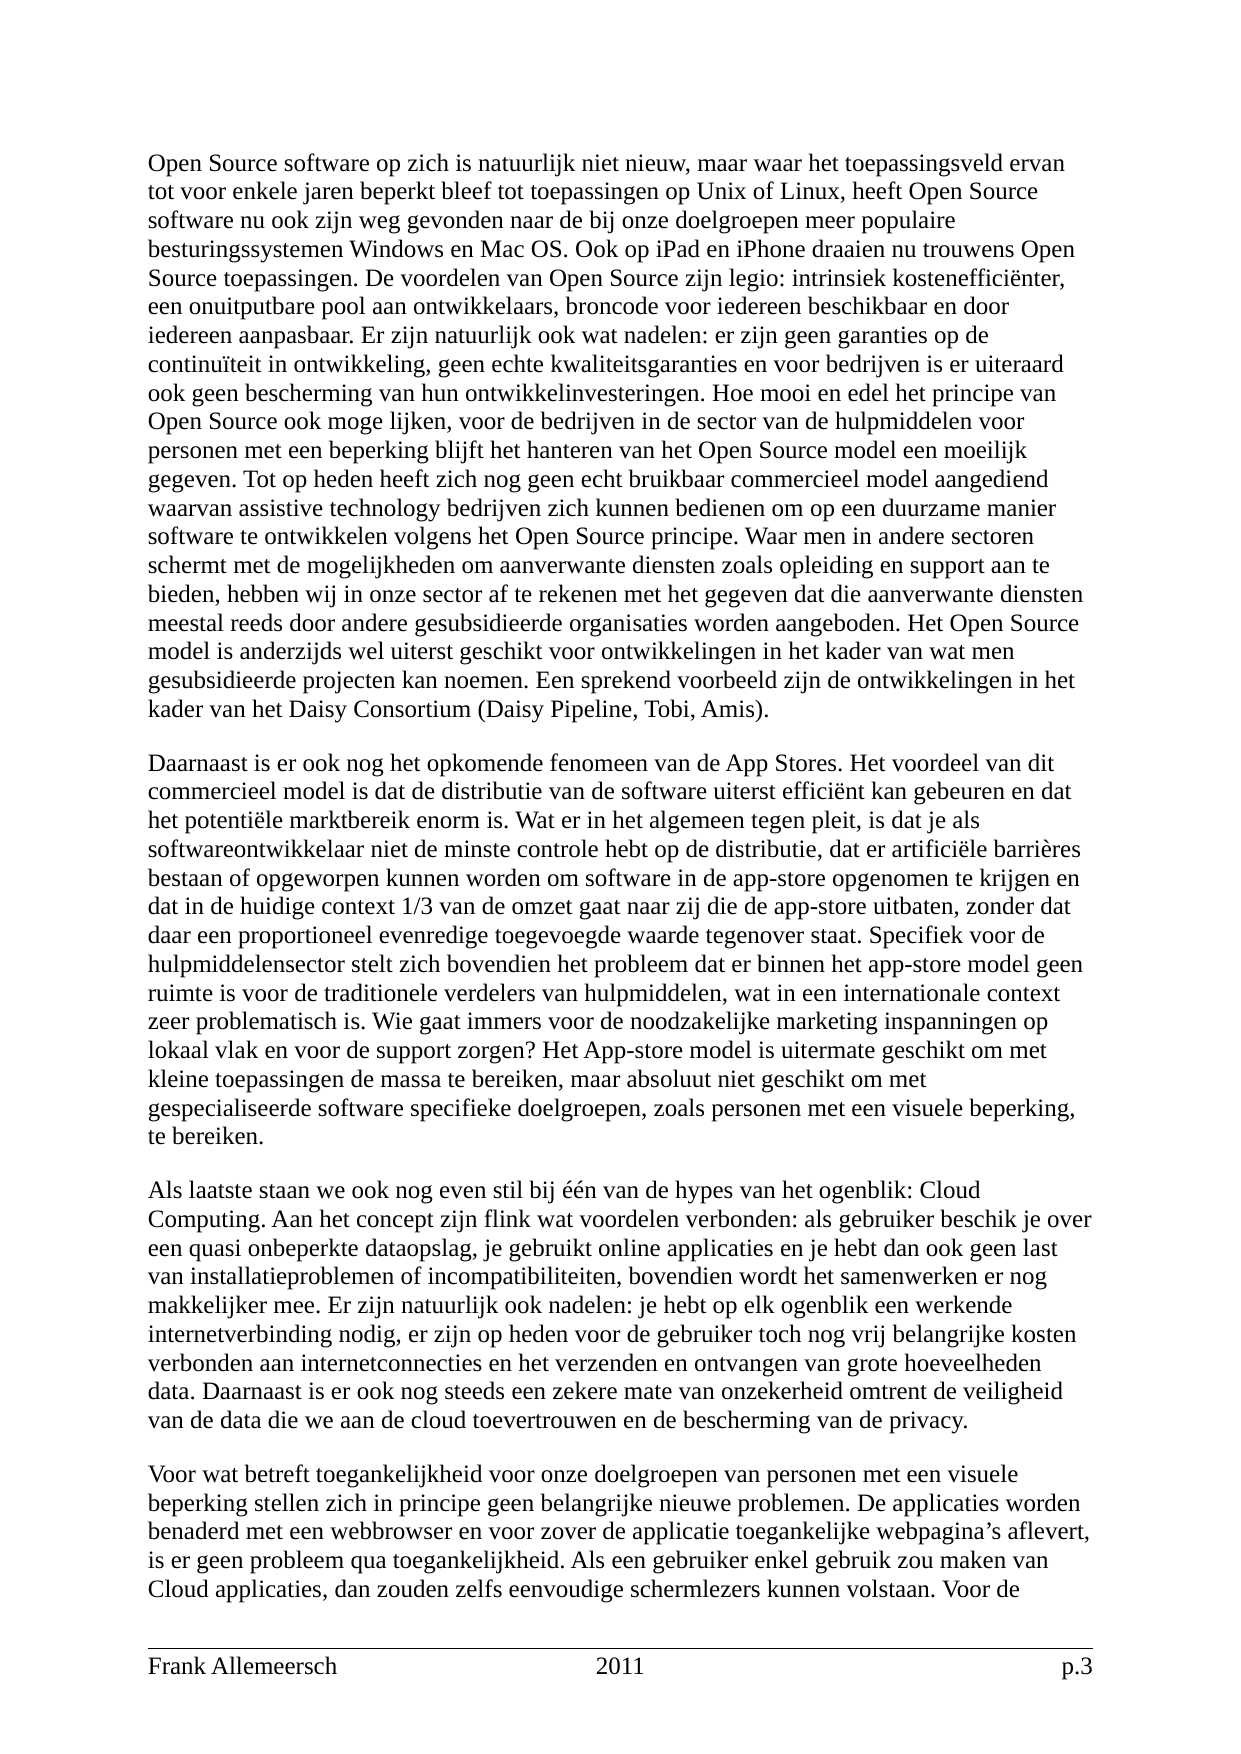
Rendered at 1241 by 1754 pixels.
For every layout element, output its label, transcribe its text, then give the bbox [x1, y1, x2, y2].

text Als laatste staan we ook nog even stil bij één van de hypes van het ogenblik: Cloud Computing. Aan het concept zijn flink wat voordelen verbonden: als gebruiker beschik je over een quasi onbeperkte dataopslag, je gebruikt online applicaties en je hebt dan ook geen last van installatieproblemen of incompatibiliteiten, bovendien wordt het samenwerken er nog makkelijker mee. Er zijn natuurlijk ook nadelen: je hebt op elk ogenblik een werkende internetverbinding nodig, er zijn op heden voor de gebruiker toch nog vrij belangrijke kosten verbonden aan internetconnecties en het verzenden en ontvangen van grote hoeveelheden data. Daarnaast is er ook nog steeds een zekere mate van onzekerheid omtrent de veiligheid van de data die we aan de cloud toevertrouwen en de bescherming van de privacy. [148, 1175, 1093, 1434]
text Daarnaast is er ook nog het opkomende fenomeen van de App Stores. Het voordeel van dit commercieel model is dat de distributie van de software uiterst efficiënt kan gebeuren en dat het potentiële marktbereik enorm is. Wat er in het algemeen tegen pleit, is dat je als softwareontwikkelaar niet de minste controle hebt op de distributie, dat er artificiële barrières bestaan of opgeworpen kunnen worden om software in de app-store opgenomen te krijgen en dat in de huidige context 1/3 van de omzet gaat naar zij die de app-store uitbaten, zonder dat daar een proportioneel evenredige toegevoegde waarde tegenover staat. Specifiek voor de hulpmiddelensector stelt zich bovendien het probleem dat er binnen het app-store model geen ruimte is voor de traditionele verdelers van hulpmiddelen, wat in een internationale context zeer problematisch is. Wie gaat immers voor de noodzakelijke marketing inspanningen op lokaal vlak en voor de support zorgen? Het App-store model is uitermate geschikt om met kleine toepassingen de massa te bereiken, maar absoluut niet geschikt om met gespecialiseerde software specifieke doelgroepen, zoals personen met een visuele beperking, te bereiken. [148, 748, 1093, 1150]
text Open Source software op zich is natuurlijk niet nieuw, maar waar het toepassingsveld ervan tot voor enkele jaren beperkt bleef tot toepassingen op Unix of Linux, heeft Open Source software nu ook zijn weg gevonden naar de bij onze doelgroepen meer populaire besturingssystemen Windows en Mac OS. Ook op iPad en iPhone draaien nu trouwens Open Source toepassingen. De voordelen van Open Source zijn legio: intrinsiek kostenefficiënter, een onuitputbare pool aan ontwikkelaars, broncode voor iedereen beschikbaar en door iedereen aanpasbaar. Er zijn natuurlijk ook wat nadelen: er zijn geen garanties op de continuïteit in ontwikkeling, geen echte kwaliteitsgaranties en voor bedrijven is er uiteraard ook geen bescherming van hun ontwikkelinvesteringen. Hoe mooi en edel het principe van Open Source ook moge lijken, voor de bedrijven in de sector van de hulpmiddelen voor personen met een beperking blijft het hanteren van het Open Source model een moeilijk gegeven. Tot op heden heeft zich nog geen echt bruikbaar commercieel model aangediend waarvan assistive technology bedrijven zich kunnen bedienen om op een duurzame manier software te ontwikkelen volgens het Open Source principe. Waar men in andere sectoren schermt met de mogelijkheden om aanverwante diensten zoals opleiding en support aan te bieden, hebben wij in onze sector af te rekenen met het gegeven dat die aanverwante diensten meestal reeds door andere gesubsidieerde organisaties worden aangeboden. Het Open Source model is anderzijds wel uiterst geschikt voor ontwikkelingen in het kader van wat men gesubsidieerde projecten kan noemen. Een sprekend voorbeeld zijn de ontwikkelingen in het kader van het Daisy Consortium (Daisy Pipeline, Tobi, Amis). [148, 148, 1093, 723]
text Voor wat betreft toegankelijkheid voor onze doelgroepen van personen met een visuele beperking stellen zich in principe geen belangrijke nieuwe problemen. De applicaties worden benaderd met een webbrowser en voor zover de applicatie toegankelijke webpagina’s aflevert, is er geen probleem qua toegankelijkheid. Als een gebruiker enkel gebruik zou maken van Cloud applicaties, dan zouden zelfs eenvoudige schermlezers kunnen volstaan. Voor de [148, 1459, 1093, 1603]
